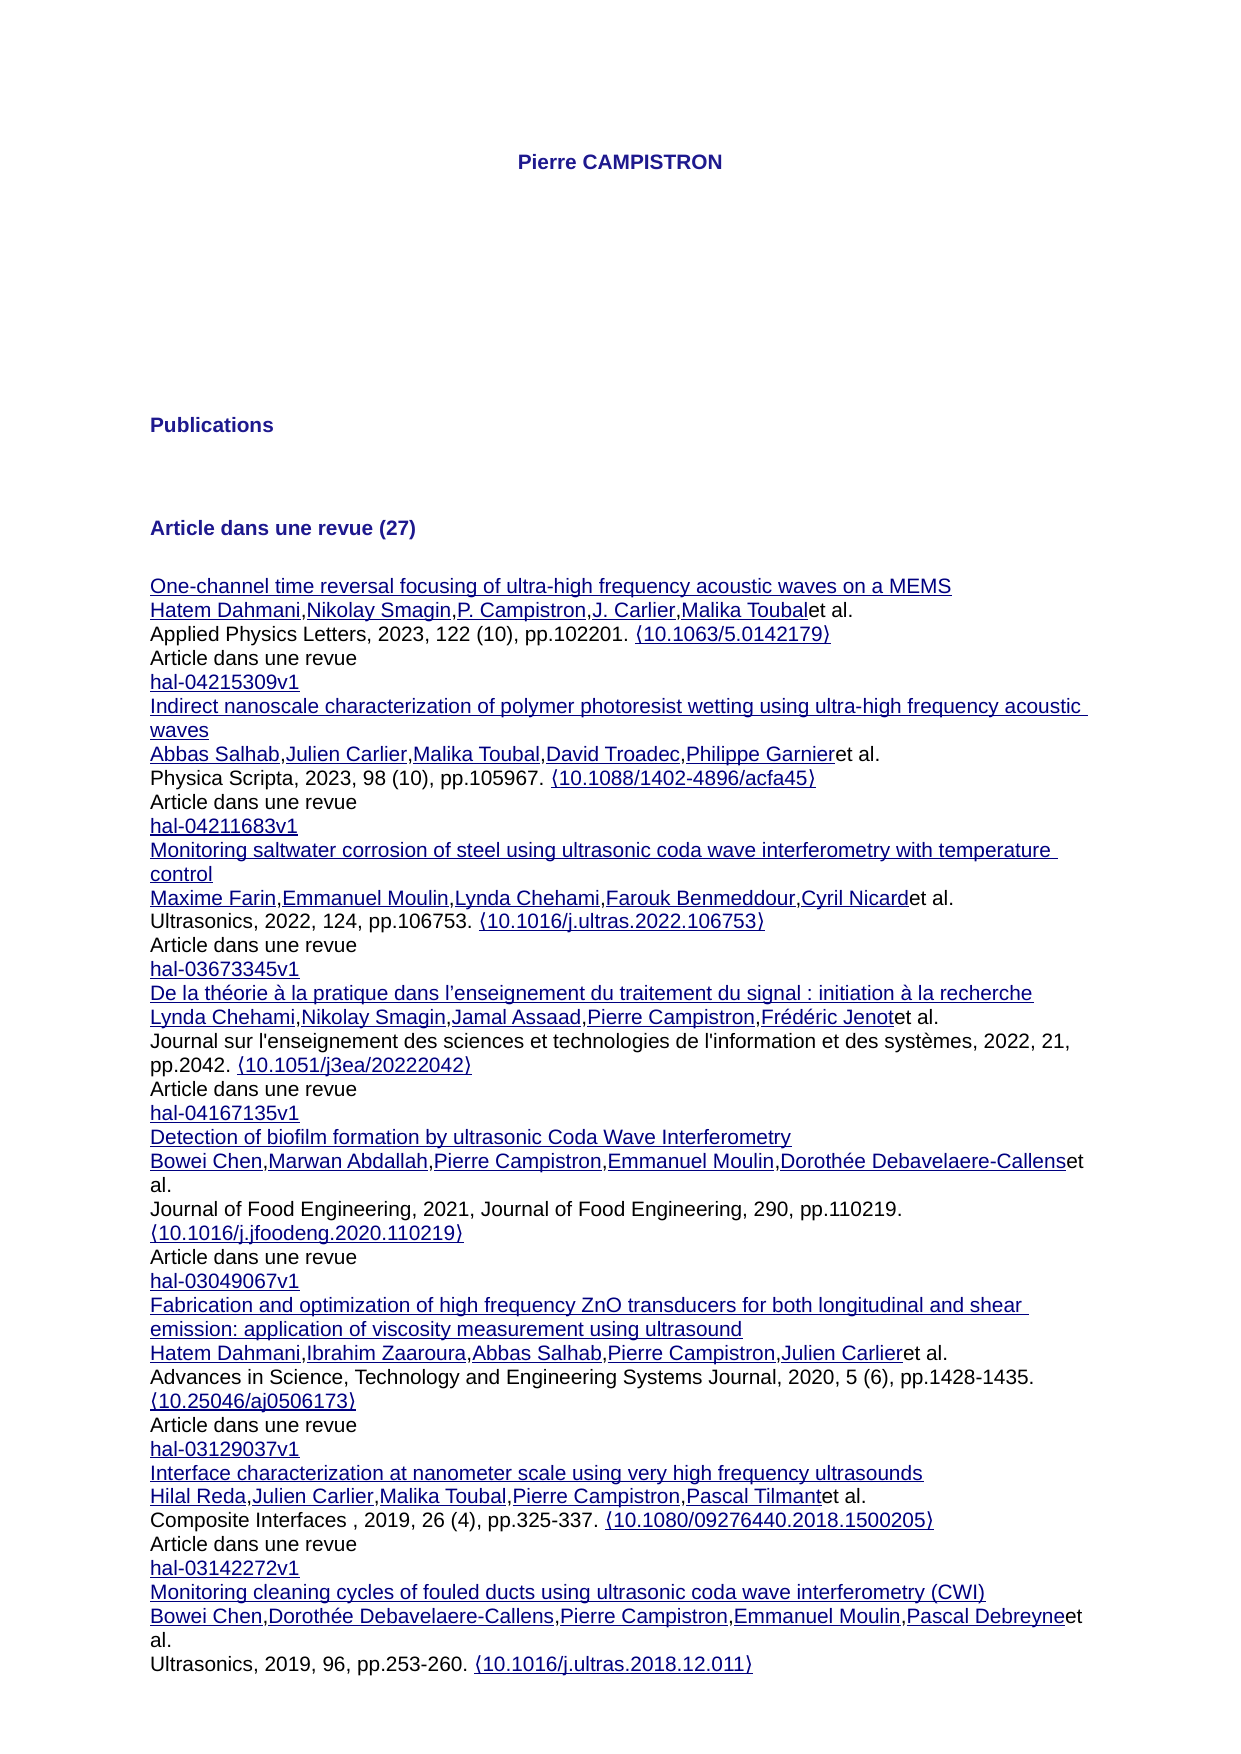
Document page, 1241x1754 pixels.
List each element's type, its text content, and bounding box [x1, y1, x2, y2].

table_cell Monitoring cleaning cycles of fouled ducts using ultrasonic coda wave interferometry (CWI) Bowei Chen,Dorothée Debavelaere-Callens,Pierre Campistron,Emmanuel Moulin,Pascal Debreyneet al. Ultrasonics, 2019, 96, pp.253-260. ⟨10.1016/j.ultras.2018.12.011⟩ [150, 1580, 1090, 1676]
table_cell De la théorie à la pratique dans l’enseignement du traitement du signal : initiation à la recherche Lynda Chehami,Nikolay Smagin,Jamal Assaad,Pierre Campistron,Frédéric Jenotet al. Journal sur l'enseignement des sciences et technologies de l'information et des systèmes, 2022, 21, pp.2042. ⟨10.1051/j3ea/20222042⟩ Article dans une revue hal-04167135v1 [150, 981, 1090, 1125]
table_cell Monitoring saltwater corrosion of steel using ultrasonic coda wave interferometry with temperature control Maxime Farin,Emmanuel Moulin,Lynda Chehami,Farouk Benmeddour,Cyril Nicardet al. Ultrasonics, 2022, 124, pp.106753. ⟨10.1016/j.ultras.2022.106753⟩ Article dans une revue hal-03673345v1 [150, 838, 1090, 981]
subtitle Publications [150, 412, 1090, 436]
table_cell Interface characterization at nanometer scale using very high frequency ultrasounds Hilal Reda,Julien Carlier,Malika Toubal,Pierre Campistron,Pascal Tilmantet al. Composite Interfaces , 2019, 26 (4), pp.325-337. ⟨10.1080/09276440.2018.1500205⟩ Article dans une revue hal-03142272v1 [150, 1460, 1090, 1580]
table_cell Detection of biofilm formation by ultrasonic Coda Wave Interferometry Bowei Chen,Marwan Abdallah,Pierre Campistron,Emmanuel Moulin,Dorothée Debavelaere-Callenset al. Journal of Food Engineering, 2021, Journal of Food Engineering, 290, pp.110219. ⟨10.1016/j.jfoodeng.2020.110219⟩ Article dans une revue hal-03049067v1 [150, 1125, 1090, 1293]
subtitle Pierre CAMPISTRON [150, 150, 1090, 174]
table_header One-channel time reversal focusing of ultra-high frequency acoustic waves on a MEMS Hatem Dahmani,Nikolay Smagin,P. Campistron,J. Carlier,Malika Toubalet al. Applied Physics Letters, 2023, 122 (10), pp.102201. ⟨10.1063/5.0142179⟩ Article dans une revue hal-04215309v1 [150, 574, 1090, 694]
table_cell Indirect nanoscale characterization of polymer photoresist wetting using ultra-high frequency acoustic waves Abbas Salhab,Julien Carlier,Malika Toubal,David Troadec,Philippe Garnieret al. Physica Scripta, 2023, 98 (10), pp.105967. ⟨10.1088/1402-4896/acfa45⟩ Article dans une revue hal-04211683v1 [150, 694, 1090, 837]
subtitle Article dans une revue (27) [150, 516, 1090, 539]
table_cell Fabrication and optimization of high frequency ZnO transducers for both longitudinal and shear emission: application of viscosity measurement using ultrasound Hatem Dahmani,Ibrahim Zaaroura,Abbas Salhab,Pierre Campistron,Julien Carlieret al. Advances in Science, Technology and Engineering Systems Journal, 2020, 5 (6), pp.1428-1435. ⟨10.25046/aj0506173⟩ Article dans une revue hal-03129037v1 [150, 1293, 1090, 1460]
